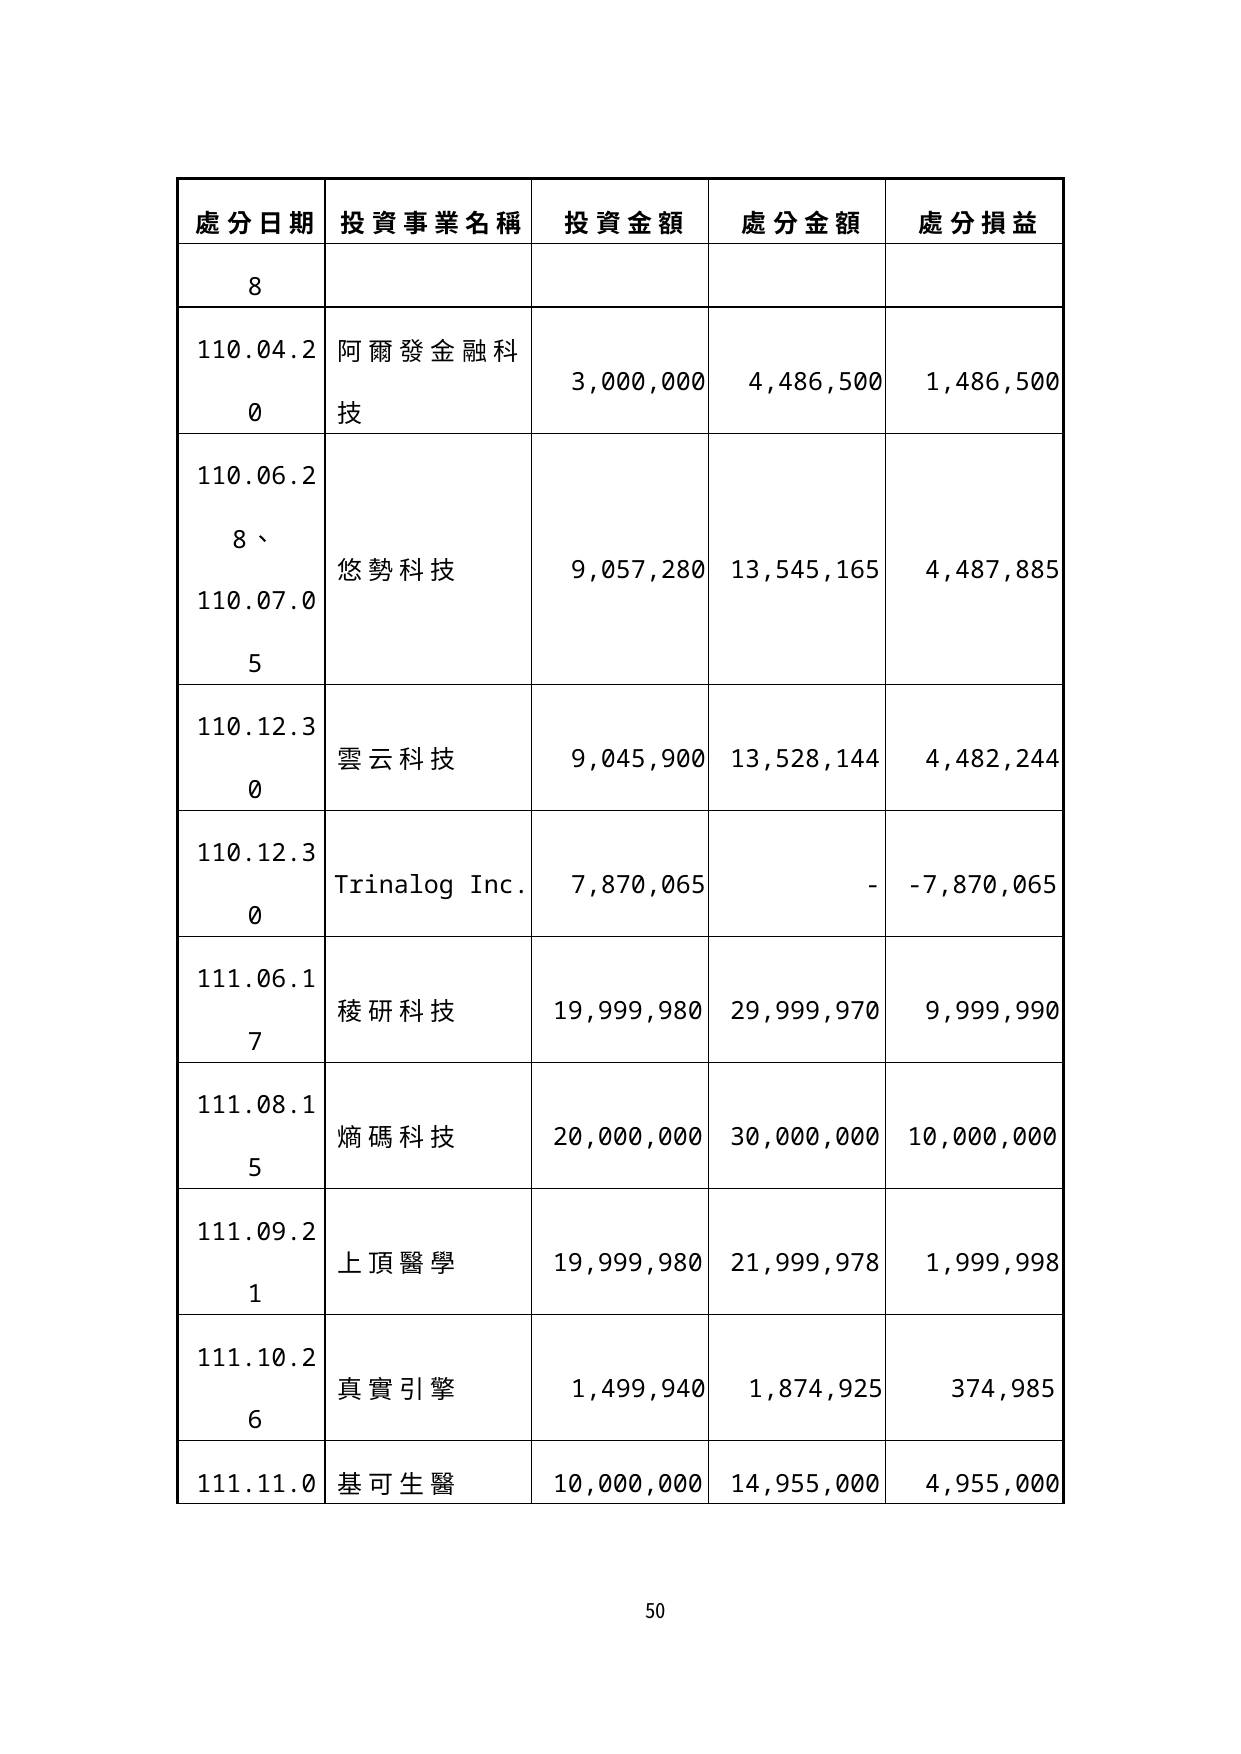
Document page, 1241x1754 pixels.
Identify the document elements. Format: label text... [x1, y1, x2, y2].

table_cell 1,999,998 [886, 1189, 1062, 1314]
table_cell 真實引擎 [326, 1315, 531, 1440]
table_cell 8 [179, 244, 324, 306]
table_header 處分損益 [886, 180, 1062, 243]
table_cell 悠勢科技 [326, 434, 531, 683]
table_cell 10,000,000 [886, 1063, 1062, 1188]
table_cell [326, 244, 531, 306]
table_header 投資金額 [532, 180, 708, 243]
table_cell 10,000,000 [532, 1441, 708, 1503]
table_cell 7,870,065 [532, 811, 708, 936]
table_cell 111.06.17 [179, 937, 324, 1062]
table_cell 111.09.21 [179, 1189, 324, 1314]
table_cell 阿爾發金融科技 [326, 308, 531, 432]
table_cell 110.06.28、 110.07.05 [179, 434, 324, 683]
table_cell 111.08.15 [179, 1063, 324, 1188]
table_cell 110.04.20 [179, 308, 324, 432]
table_cell -7,870,065 [886, 811, 1062, 936]
table_cell 9,057,280 [532, 434, 708, 683]
table_cell 雲云科技 [326, 685, 531, 809]
table_cell [886, 244, 1062, 306]
table_cell 30,000,000 [709, 1063, 885, 1188]
table_cell 19,999,980 [532, 1189, 708, 1314]
table_cell 上頂醫學 [326, 1189, 531, 1314]
table_header 投資事業名稱 [326, 180, 531, 243]
table_cell 20,000,000 [532, 1063, 708, 1188]
table_cell 110.12.30 [179, 811, 324, 936]
table_cell 29,999,970 [709, 937, 885, 1062]
table_cell 4,486,500 [709, 308, 885, 432]
table_cell 111.11.0 [179, 1441, 324, 1503]
table_cell 熵碼科技 [326, 1063, 531, 1188]
table_cell 13,545,165 [709, 434, 885, 683]
table_cell 110.12.30 [179, 685, 324, 809]
table_header 處分金額 [709, 180, 885, 243]
table_cell 111.10.26 [179, 1315, 324, 1440]
table_cell 21,999,978 [709, 1189, 885, 1314]
table_cell 稜研科技 [326, 937, 531, 1062]
table_cell 1,874,925 [709, 1315, 885, 1440]
table_cell 4,955,000 [886, 1441, 1062, 1503]
table_cell 1,486,500 [886, 308, 1062, 432]
table_cell 4,482,244 [886, 685, 1062, 809]
table_cell 3,000,000 [532, 308, 708, 432]
table_cell 9,045,900 [532, 685, 708, 809]
table_cell 13,528,144 [709, 685, 885, 809]
table_header 處分日期 [179, 180, 324, 243]
table_cell 19,999,980 [532, 937, 708, 1062]
table_cell 9,999,990 [886, 937, 1062, 1062]
table_cell [709, 244, 885, 306]
table_cell [532, 244, 708, 306]
table_cell 374,985 [886, 1315, 1062, 1440]
table_cell 1,499,940 [532, 1315, 708, 1440]
table_cell 基可生醫 [326, 1441, 531, 1503]
table_cell 14,955,000 [709, 1441, 885, 1503]
table_cell 4,487,885 [886, 434, 1062, 683]
table_cell Trinalog Inc. [326, 811, 531, 936]
table_cell - [709, 811, 885, 936]
